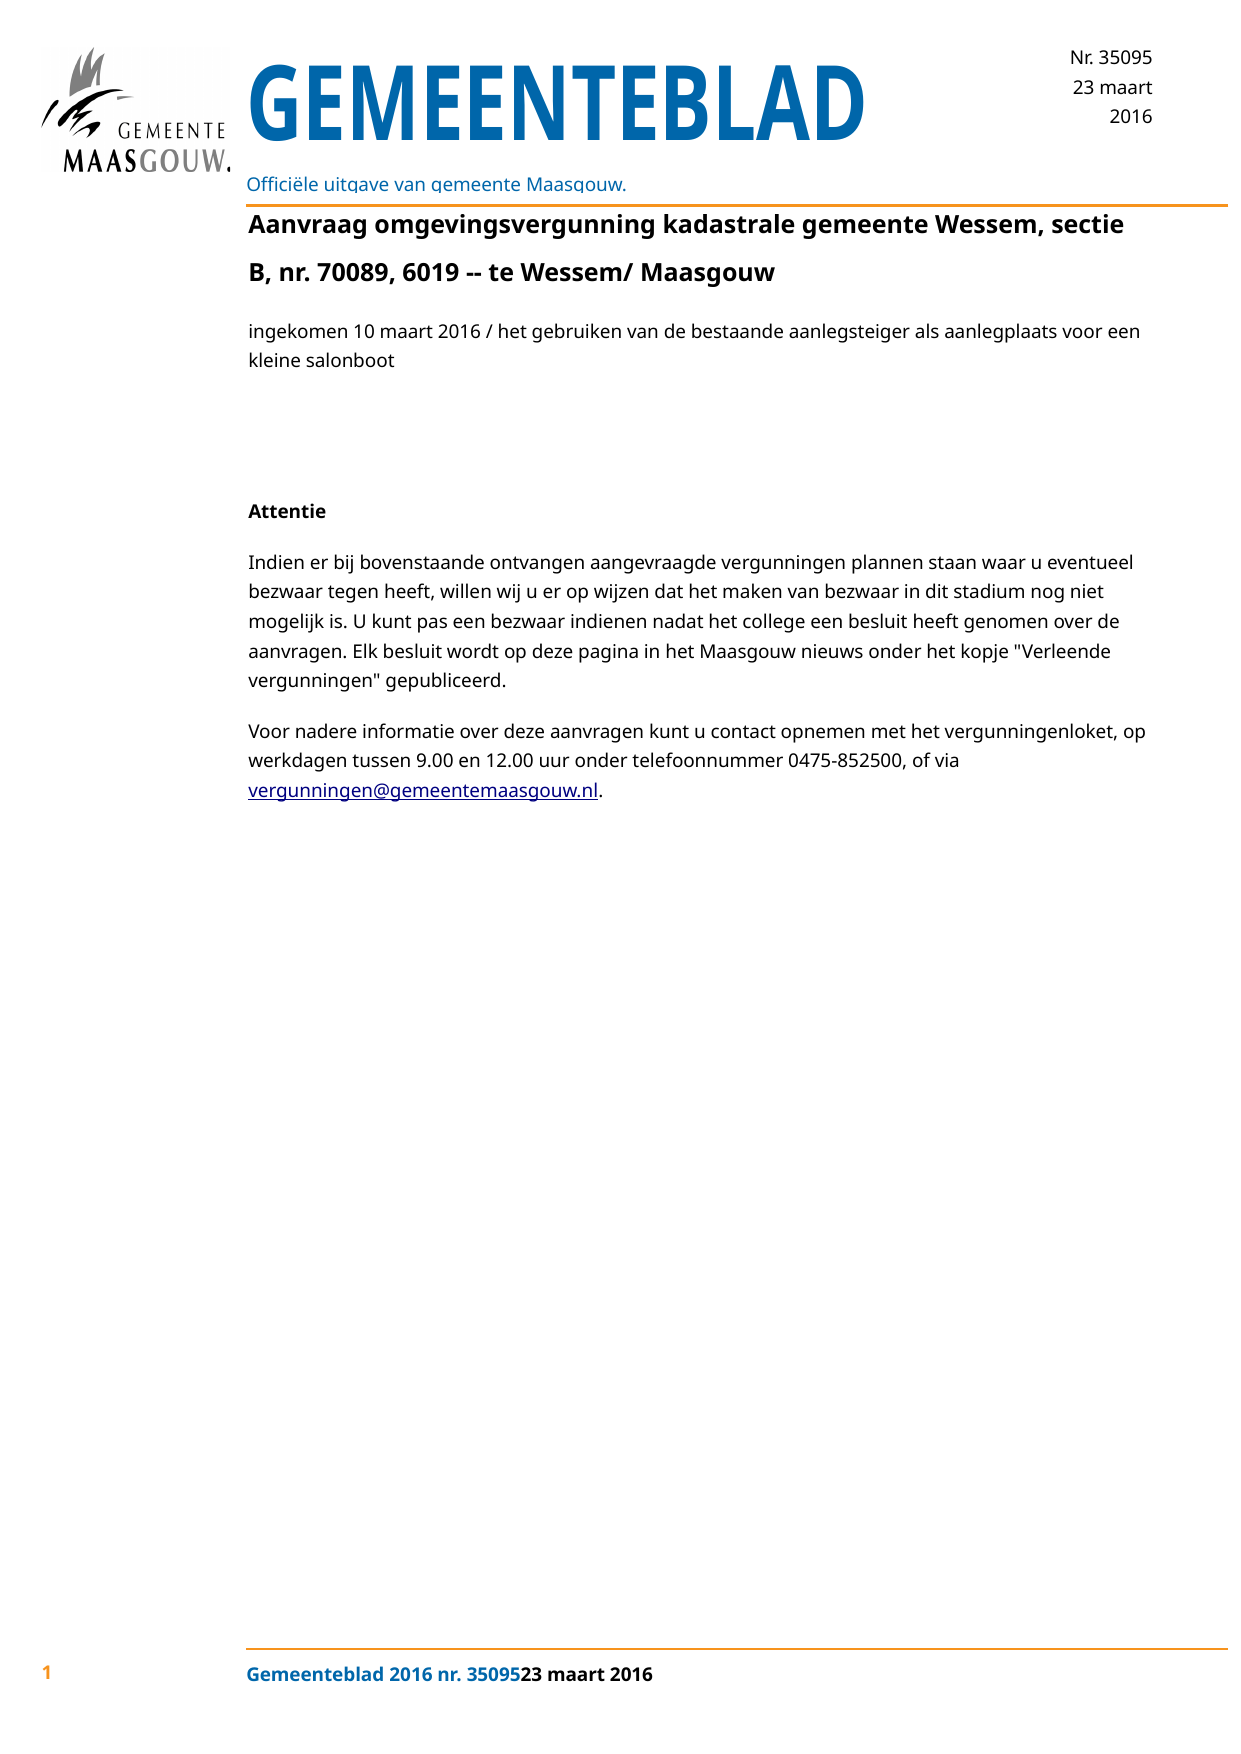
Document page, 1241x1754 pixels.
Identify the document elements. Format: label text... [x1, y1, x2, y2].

text Aanvraag omgevingsvergunning kadastrale gemeente Wessem, sectie B, nr. 70089, 6019 -- te Wessem/ Maasgouw [248, 207, 1152, 288]
picture [41, 47, 231, 172]
text Indien er bij bovenstaande ontvangen aangevraagde vergunningen plannen staan waar u eventueel bezwaar tegen heeft, willen wij u er op wijzen dat het maken van bezwaar in dit stadium nog niet mogelijk is. U kunt pas een bezwaar indienen nadat het college een besluit heeft genomen over de aanvragen. Elk besluit wordt op deze pagina in het Maasgouw nieuws onder het kopje "Verleende vergunningen" gepubliceerd. [248, 549, 1152, 693]
text ingekomen 10 maart 2016 / het gebruiken van de bestaande aanlegsteiger als aanlegplaats voor een kleine salonboot [248, 318, 1152, 373]
text Voor nadere informatie over deze aanvragen kunt u contact opnemen met het vergunningenloket, op werkdagen tussen 9.00 en 12.00 uur onder telefoonnummer 0475-852500, of via vergunningen@gemeentemaasgouw.nl. [248, 718, 1152, 803]
text Attentie [248, 499, 1152, 524]
